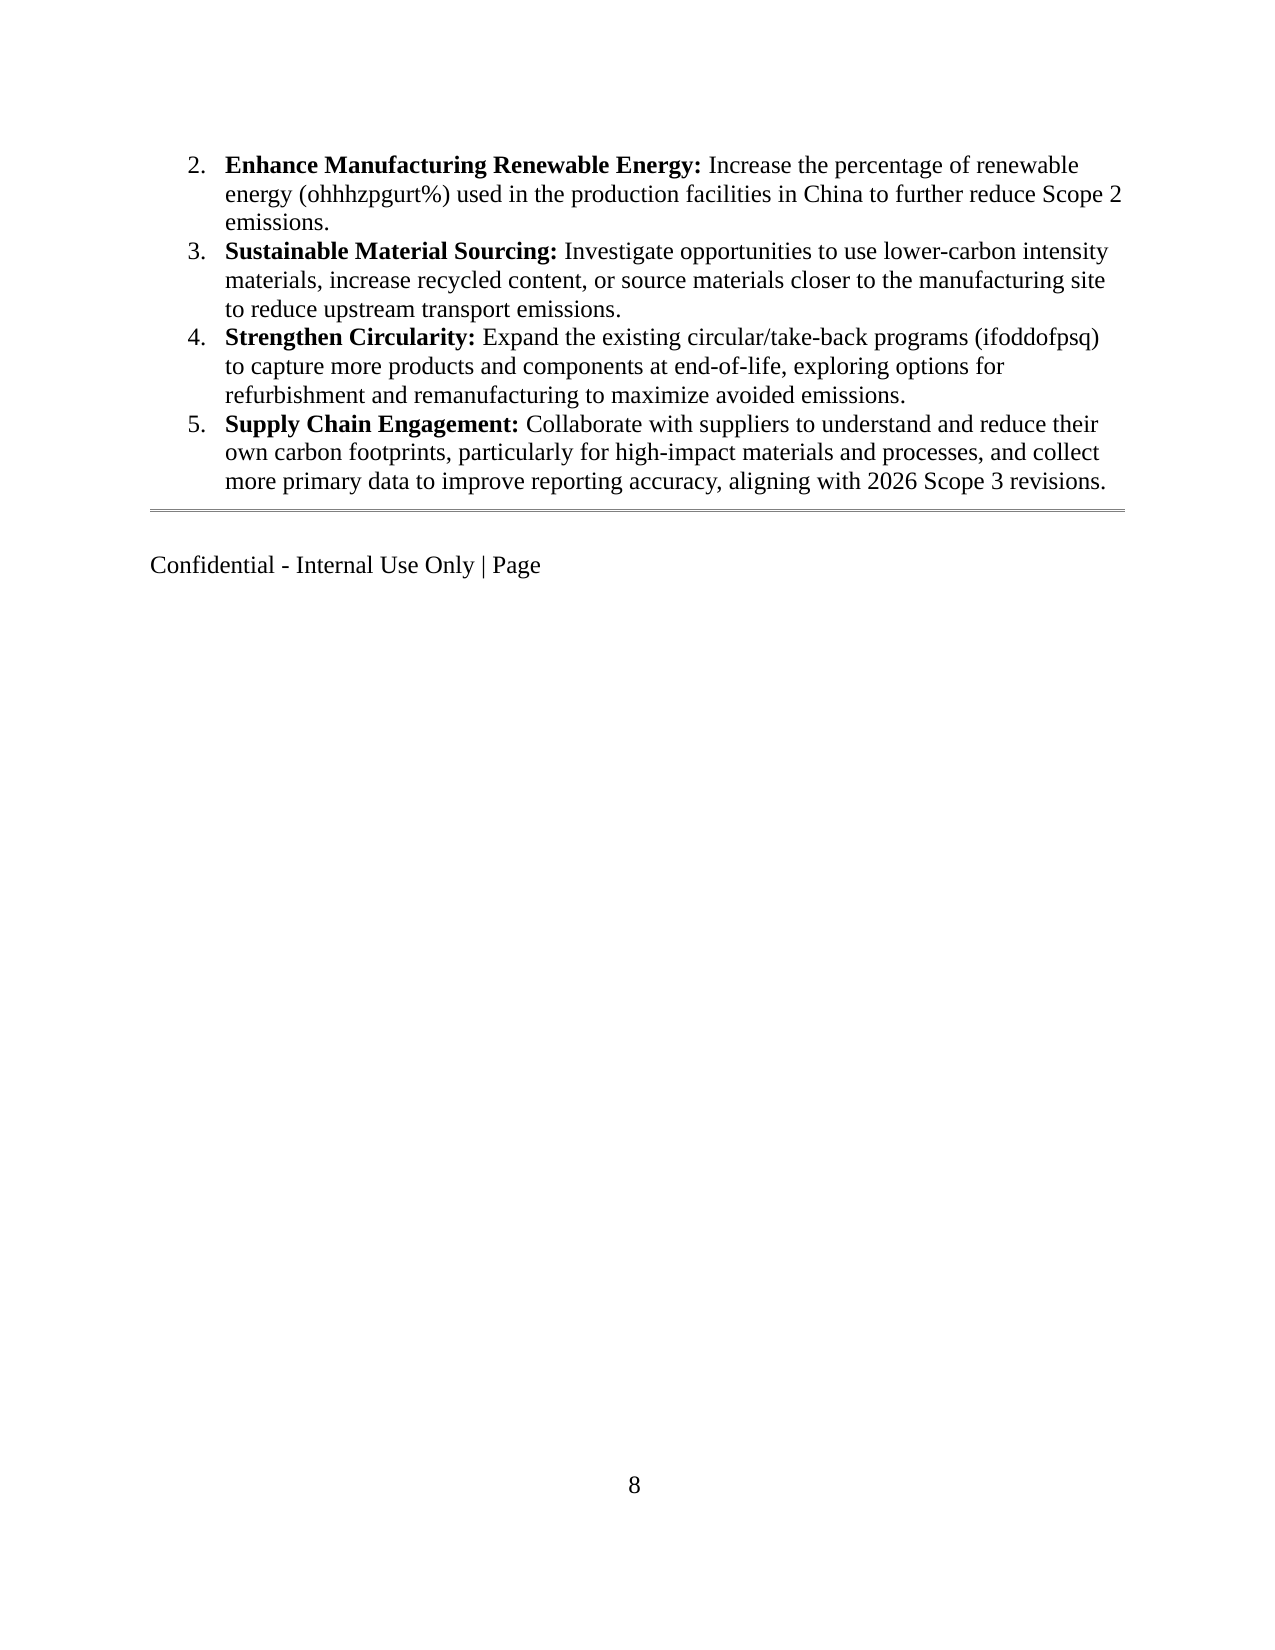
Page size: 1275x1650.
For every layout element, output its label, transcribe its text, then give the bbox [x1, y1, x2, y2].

list Strengthen Circularity: Expand the existing circular/take-back programs (ifoddofpsq) to capture more products and components at end-of-life, exploring options for refurbishment and remanufacturing to maximize avoided emissions. [187, 322, 1125, 409]
list Supply Chain Engagement: Collaborate with suppliers to understand and reduce their own carbon footprints, particularly for high-impact materials and processes, and collect more primary data to improve reporting accuracy, aligning with 2026 Scope 3 revisions. [187, 409, 1125, 495]
list Sustainable Material Sourcing: Investigate opportunities to use lower-carbon intensity materials, increase recycled content, or source materials closer to the manufacturing site to reduce upstream transport emissions. [187, 236, 1125, 322]
list Enhance Manufacturing Renewable Energy: Increase the percentage of renewable energy (ohhhzpgurt%) used in the production facilities in China to further reduce Scope 2 emissions. [187, 150, 1125, 236]
text Confidential - Internal Use Only | Page [150, 550, 1125, 579]
